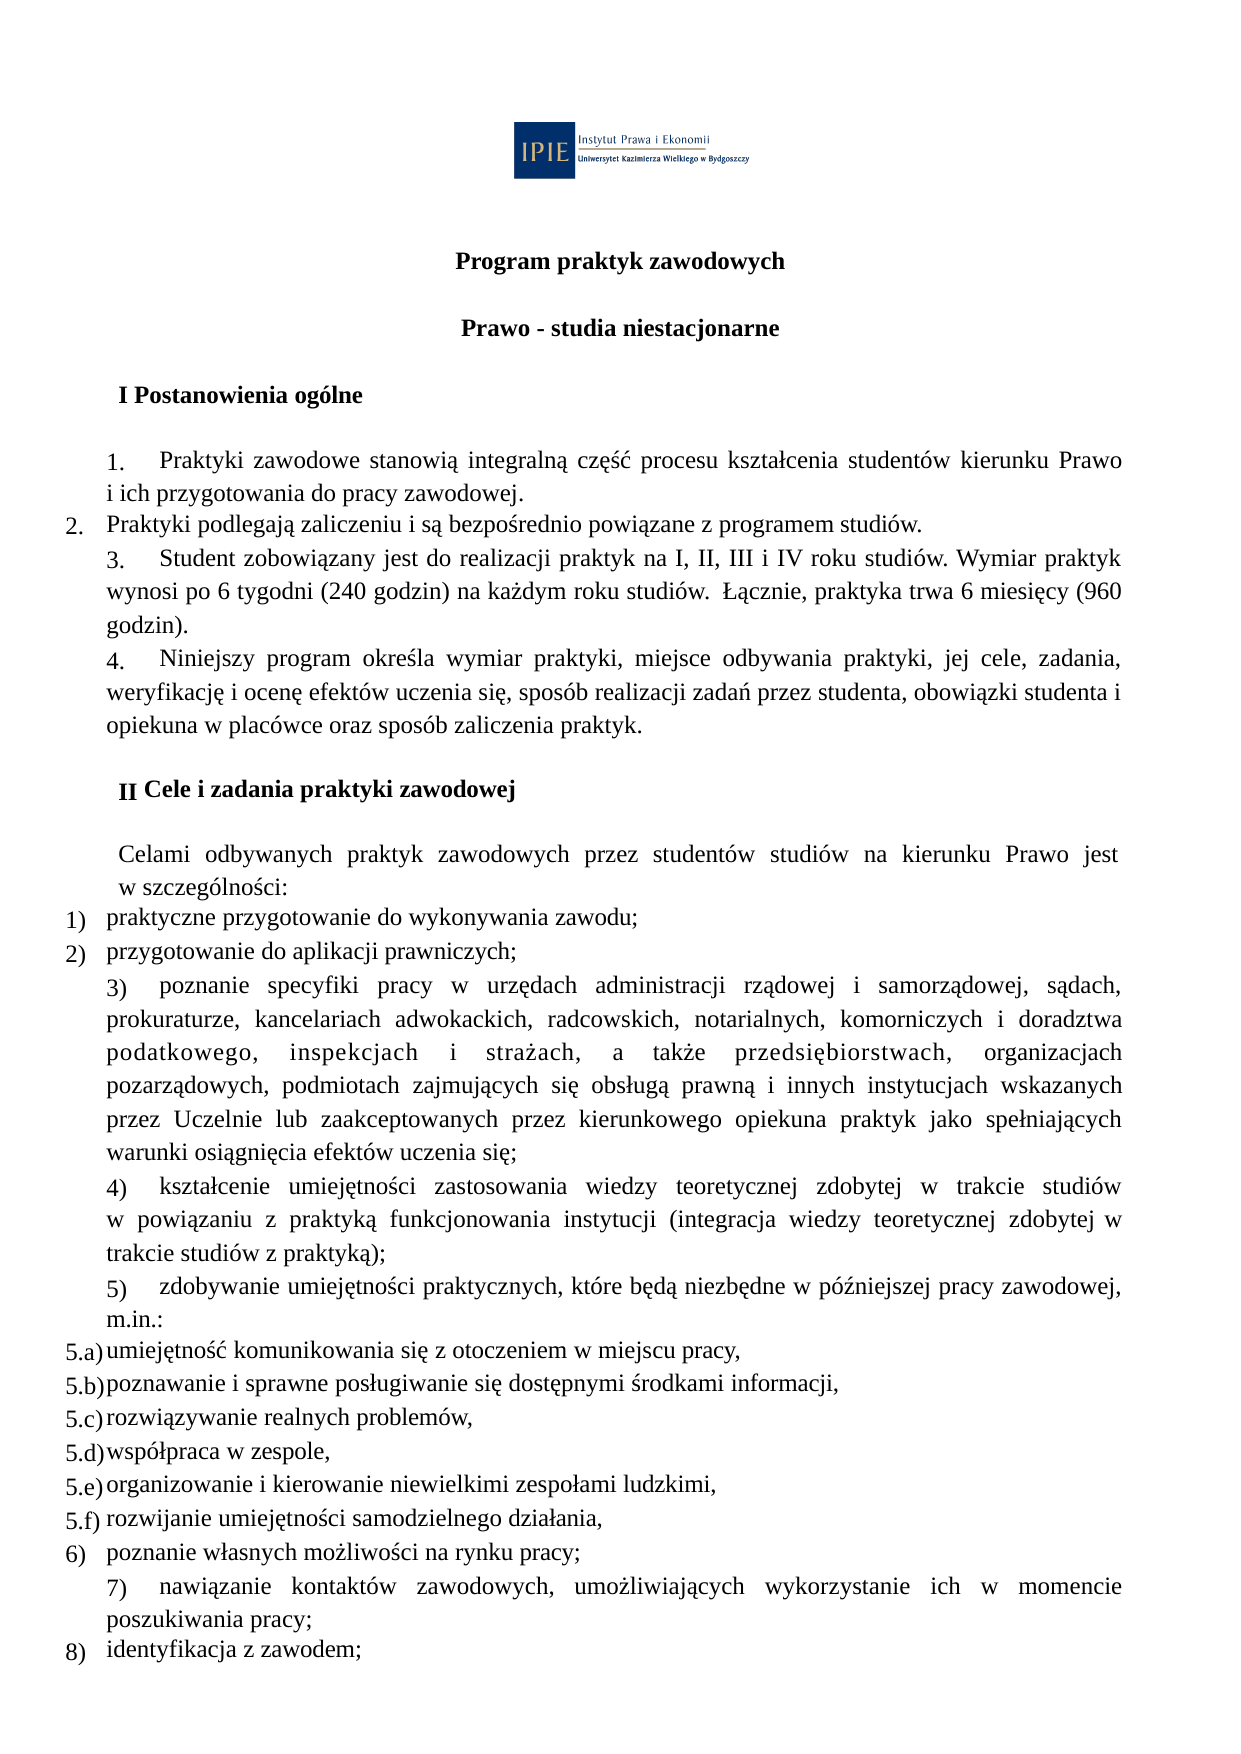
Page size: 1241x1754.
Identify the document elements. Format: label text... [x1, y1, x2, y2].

list rozwijanie umiejętności samodzielnego działania, [65, 1503, 1134, 1534]
list Praktyki zawodowe stanowią integralną część procesu kształcenia studentów kierunku Prawo i ich przygotowania do pracy zawodowej. [106, 445, 1122, 510]
list Niniejszy program określa wymiar praktyki, miejsce odbywania praktyki, jej cele, zadania, weryfikację i ocenę efektów uczenia się, sposób realizacji zadań przez studenta, obowiązki studenta i opiekuna w placówce oraz sposób zaliczenia praktyk. [106, 643, 1122, 741]
list współpraca w zespole, [65, 1436, 1134, 1467]
list zdobywanie umiejętności praktycznych, które będą niezbędne w późniejszej pracy zawodowej, m.in.: [106, 1271, 1122, 1336]
list organizowanie i kierowanie niewielkimi zespołami ludzkimi, [65, 1469, 1134, 1501]
list nawiązanie kontaktów zawodowych, umożliwiających wykorzystanie ich w momencie poszukiwania pracy; [106, 1571, 1122, 1635]
subtitle Program praktyk zawodowych Prawo - studia niestacjonarne [455, 246, 785, 344]
list poznanie własnych możliwości na rynku pracy; [65, 1537, 1134, 1568]
list poznanie specyfiki pracy w urzędach administracji rządowej i samorządowej, sądach, prokuraturze, kancelariach adwokackich, radcowskich, notarialnych, komorniczych i doradztwa podatkowego, inspekcjach i strażach, a także przedsiębiorstwach, organizacjach pozarządowych, podmiotach zajmujących się obsługą prawną i innych instytucjach wskazanych przez Uczelnie lub zaakceptowanych przez kierunkowego opiekuna praktyk jako spełniających warunki osiągnięcia efektów uczenia się; [106, 970, 1122, 1169]
text I Postanowienia ogólne [118, 380, 1134, 411]
subtitle Cele i zadania praktyki zawodowej [118, 774, 1134, 805]
list rozwiązywanie realnych problemów, [65, 1402, 1134, 1433]
list kształcenie umiejętności zastosowania wiedzy teoretycznej zdobytej w trakcie studiów w powiązaniu z praktyką funkcjonowania instytucji (integracja wiedzy teoretycznej zdobytej w trakcie studiów z praktyką); [106, 1171, 1122, 1269]
list Student zobowiązany jest do realizacji praktyk na I, II, III i IV roku studiów. Wymiar praktyk wynosi po 6 tygodni (240 godzin) na każdym roku studiów. Łącznie, praktyka trwa 6 miesięcy (960 godzin). [106, 543, 1122, 641]
list umiejętność komunikowania się z otoczeniem w miejscu pracy, [65, 1338, 1134, 1367]
list praktyczne przygotowanie do wykonywania zawodu; [65, 905, 1134, 934]
list Praktyki podlegają zaliczeniu i są bezpośrednio powiązane z programem studiów. [65, 512, 1134, 540]
list identyfikacja z zawodem; [65, 1638, 1134, 1666]
list przygotowanie do aplikacji prawniczych; [65, 936, 1134, 968]
text Celami odbywanych praktyk zawodowych przez studentów studiów na kierunku Prawo jest w szczególności: [118, 839, 1134, 903]
list poznawanie i sprawne posługiwanie się dostępnymi środkami informacji, [65, 1368, 1134, 1399]
